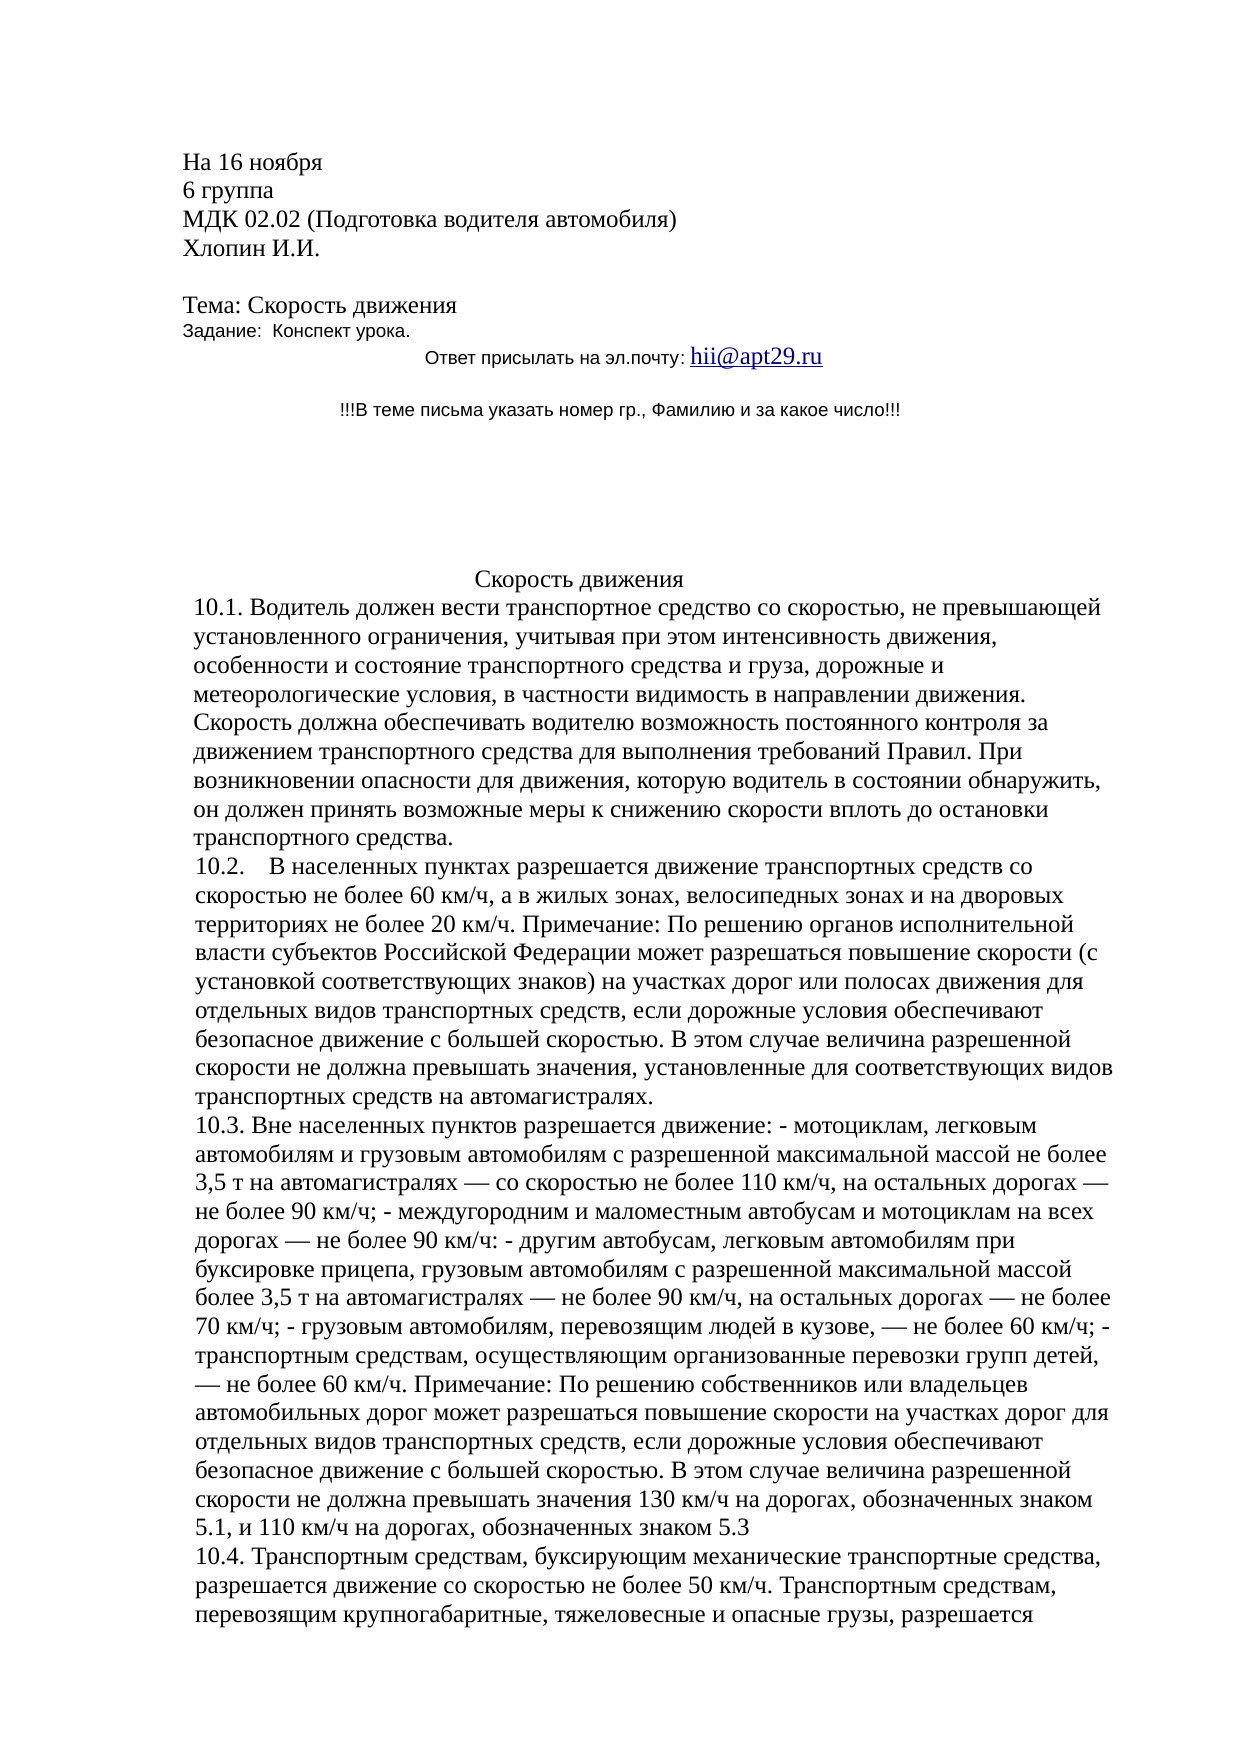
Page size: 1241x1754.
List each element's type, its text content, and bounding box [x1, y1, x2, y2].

list 10.3. Вне населенных пунктов разрешается движение: - мотоциклам, легковым автомобилям и грузовым автомобилям с разрешенной максимальной массой не более 3,5 т на автомагистралях — со скоростью не более 110 км/ч, на остальных дорогах — не более 90 км/ч; - междугородним и маломестным автобусам и мотоциклам на всех дорогах — не более 90 км/ч: - другим автобусам, легковым автомобилям при буксировке прицепа, грузовым автомобилям с разрешенной максимальной массой более 3,5 т на автомагистралях — не более 90 км/ч, на остальных дорогах — не более 70 км/ч; - грузовым автомобилям, перевозящим людей в кузове, — не более 60 км/ч; - транспортным средствам, осуществляющим организованные перевозки групп детей, — не более 60 км/ч. Примечание: По решению собственников или владельцев автомобильных дорог может разрешаться повышение скорости на участках дорог для отдельных видов транспортных средств, если дорожные условия обеспечивают безопасное движение с большей скоростью. В этом случае величина разрешенной скорости не должна превышать значения 130 км/ч на дорогах, обозначенных знаком 5.1, и 110 км/ч на дорогах, обозначенных знаком 5.3 [195, 1110, 1122, 1541]
list В населенных пунктах разрешается движение транспортных средств со скоростью не более 60 км/ч, а в жилых зонах, велосипедных зонах и на дворовых территориях не более 20 км/ч. Примечание: По решению органов исполнительной власти субъектов Российской Федерации может разрешаться повышение скорости (с установкой соответствующих знаков) на участках дорог или полосах движения для отдельных видов транспортных средств, если дорожные условия обеспечивают безопасное движение с большей скоростью. В этом случае величина разрешенной скорости не должна превышать значения, установленные для соответствующих видов транспортных средств на автомагистралях. [195, 851, 1122, 1110]
text МДК 02.02 (Подготовка водителя автомобиля) [182, 204, 1122, 233]
text Тема: Скорость движения [182, 291, 1122, 319]
text !!!В теме письма указать номер гр., Фамилию и за какое число!!! [118, 398, 1122, 420]
text Ответ присылать на эл.почту: hii@apt29.ru [118, 341, 1122, 370]
list 10.4. Транспортным средствам, буксирующим механические транспортные средства, разрешается движение со скоростью не более 50 км/ч. Транспортным средствам, перевозящим крупногабаритные, тяжеловесные и опасные грузы, разрешается [195, 1541, 1122, 1627]
text Хлопин И.И. [182, 233, 1122, 262]
list 10.1. Водитель должен вести транспортное средство со скоростью, не превышающей установленного ограничения, учитывая при этом интенсивность движения, особенности и состояние транспортного средства и груза, дорожные и метеорологические условия, в частности видимость в направлении движения. Скорость должна обеспечивать водителю возможность постоянного контроля за движением транспортного средства для выполнения требований Правил. При возникновении опасности для движения, которую водитель в состоянии обнаружить, он должен принять возможные меры к снижению скорости вплоть до остановки транспортного средства. [156, 592, 1122, 851]
text Задание: Конспект урока. [182, 319, 1122, 341]
text 6 группа [182, 176, 1122, 204]
text Скорость движения [118, 564, 1122, 592]
text На 16 ноября [182, 147, 1122, 176]
